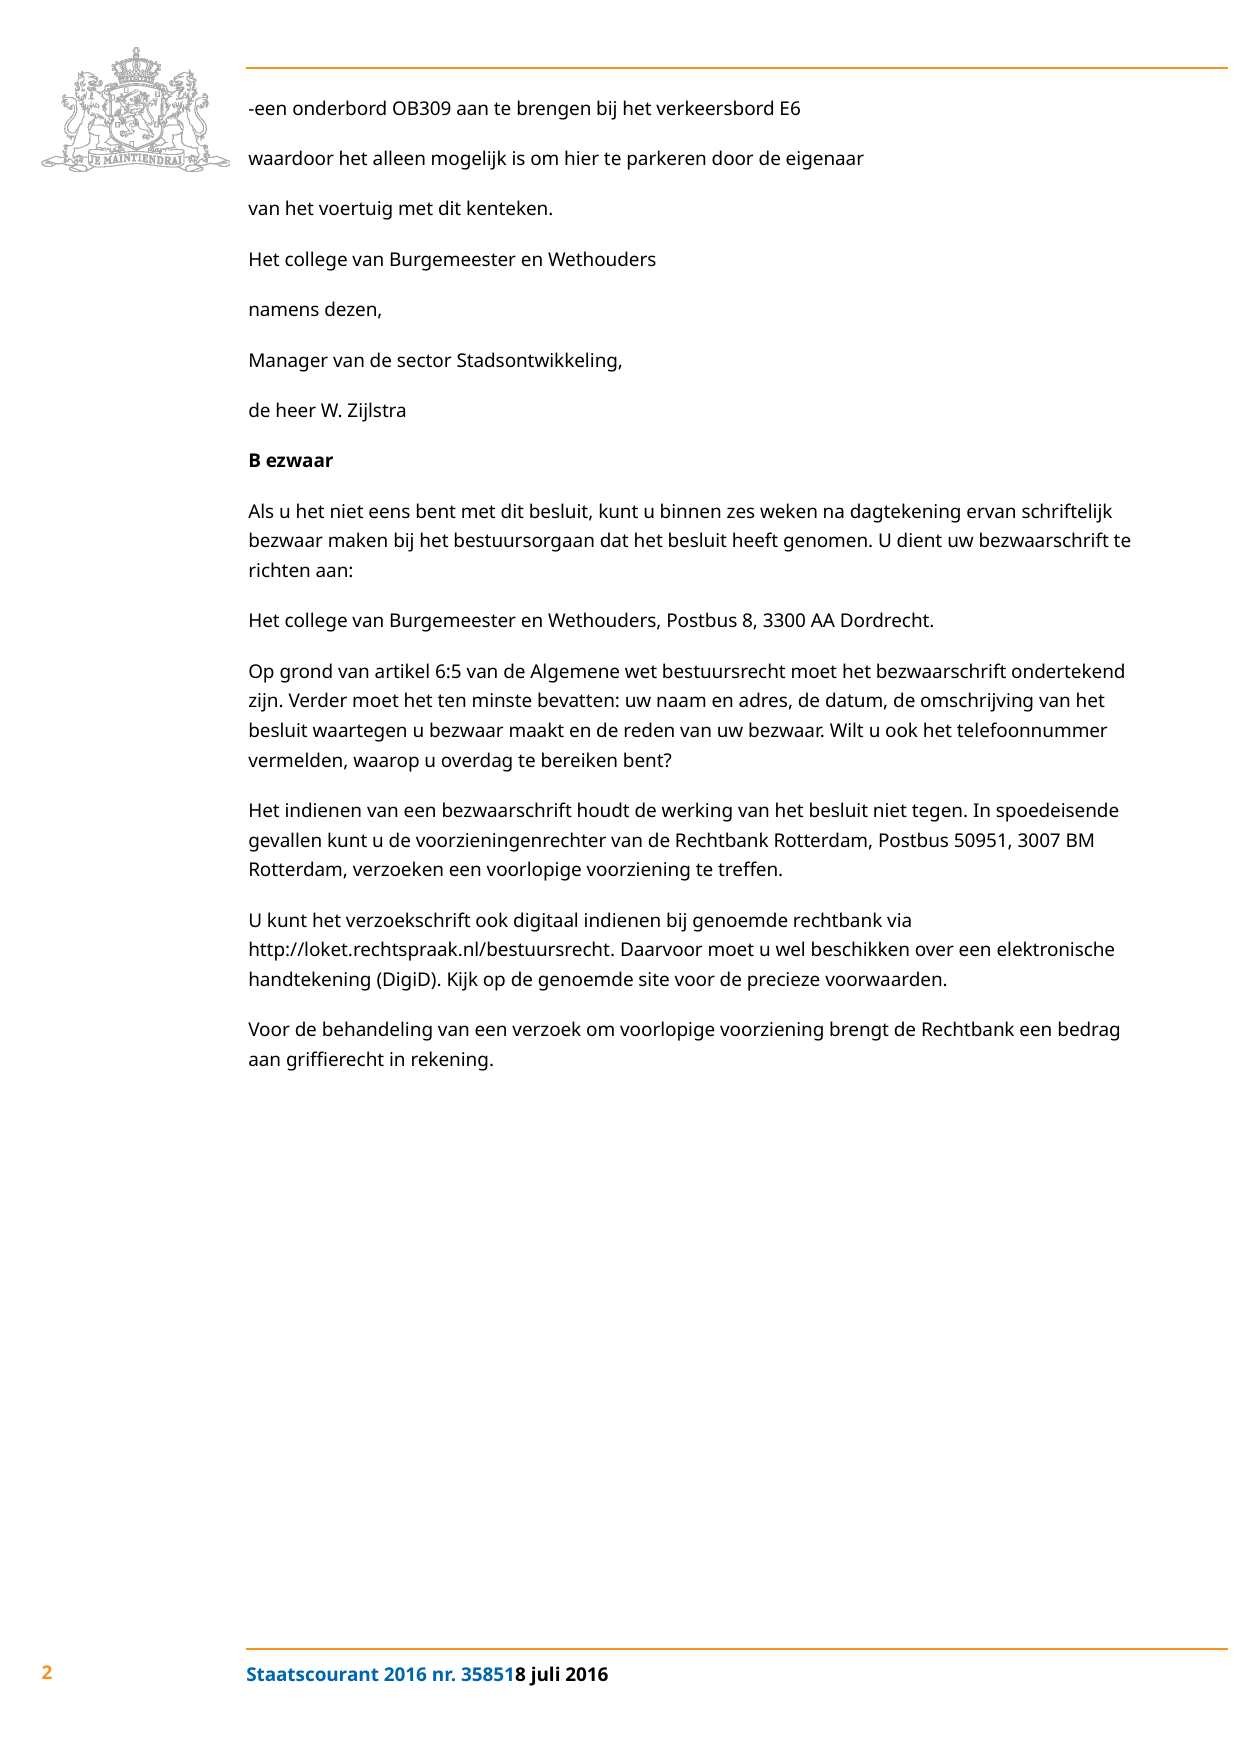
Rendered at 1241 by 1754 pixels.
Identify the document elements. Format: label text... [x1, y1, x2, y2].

text Het college van Burgemeester en Wethouders [248, 246, 1152, 272]
text B ezwaar [248, 448, 1152, 473]
text van het voertuig met dit kenteken. [248, 196, 1152, 221]
text Op grond van artikel 6:5 van de Algemene wet bestuursrecht moet het bezwaarschrift ondertekend zijn. Verder moet het ten minste bevatten: uw naam en adres, de datum, de omschrijving van het besluit waartegen u bezwaar maakt en de reden van uw bezwaar. Wilt u ook het telefoonnummer vermelden, waarop u overdag te bereiken bent? [248, 658, 1152, 773]
text Het college van Burgemeester en Wethouders, Postbus 8, 3300 AA Dordrecht. [248, 608, 1152, 633]
text U kunt het verzoekschrift ook digitaal indienen bij genoemde rechtbank via http://loket.rechtspraak.nl/bestuursrecht. Daarvoor moet u wel beschikken over een elektronische handtekening (DigiD). Kijk op de genoemde site voor de precieze voorwaarden. [248, 907, 1152, 992]
picture [41, 47, 231, 172]
text namens dezen, [248, 296, 1152, 322]
text de heer W. Zijlstra [248, 397, 1152, 423]
text Voor de behandeling van een verzoek om voorlopige voorziening brengt de Rechtbank een bedrag aan griffierecht in rekening. [248, 1016, 1152, 1072]
text Als u het niet eens bent met dit besluit, kunt u binnen zes weken na dagtekening ervan schriftelijk bezwaar maken bij het bestuursorgaan dat het besluit heeft genomen. U dient uw bezwaarschrift te richten aan: [248, 498, 1152, 583]
text waardoor het alleen mogelijk is om hier te parkeren door de eigenaar [248, 145, 1152, 171]
text Manager van de sector Stadsontwikkeling, [248, 347, 1152, 373]
text Het indienen van een bezwaarschrift houdt de werking van het besluit niet tegen. In spoedeisende gevallen kunt u de voorzieningenrechter van de Rechtbank Rotterdam, Postbus 50951, 3007 BM Rotterdam, verzoeken een voorlopige voorziening te treffen. [248, 797, 1152, 882]
text -een onderbord OB309 aan te brengen bij het verkeersbord E6 [248, 95, 1152, 121]
